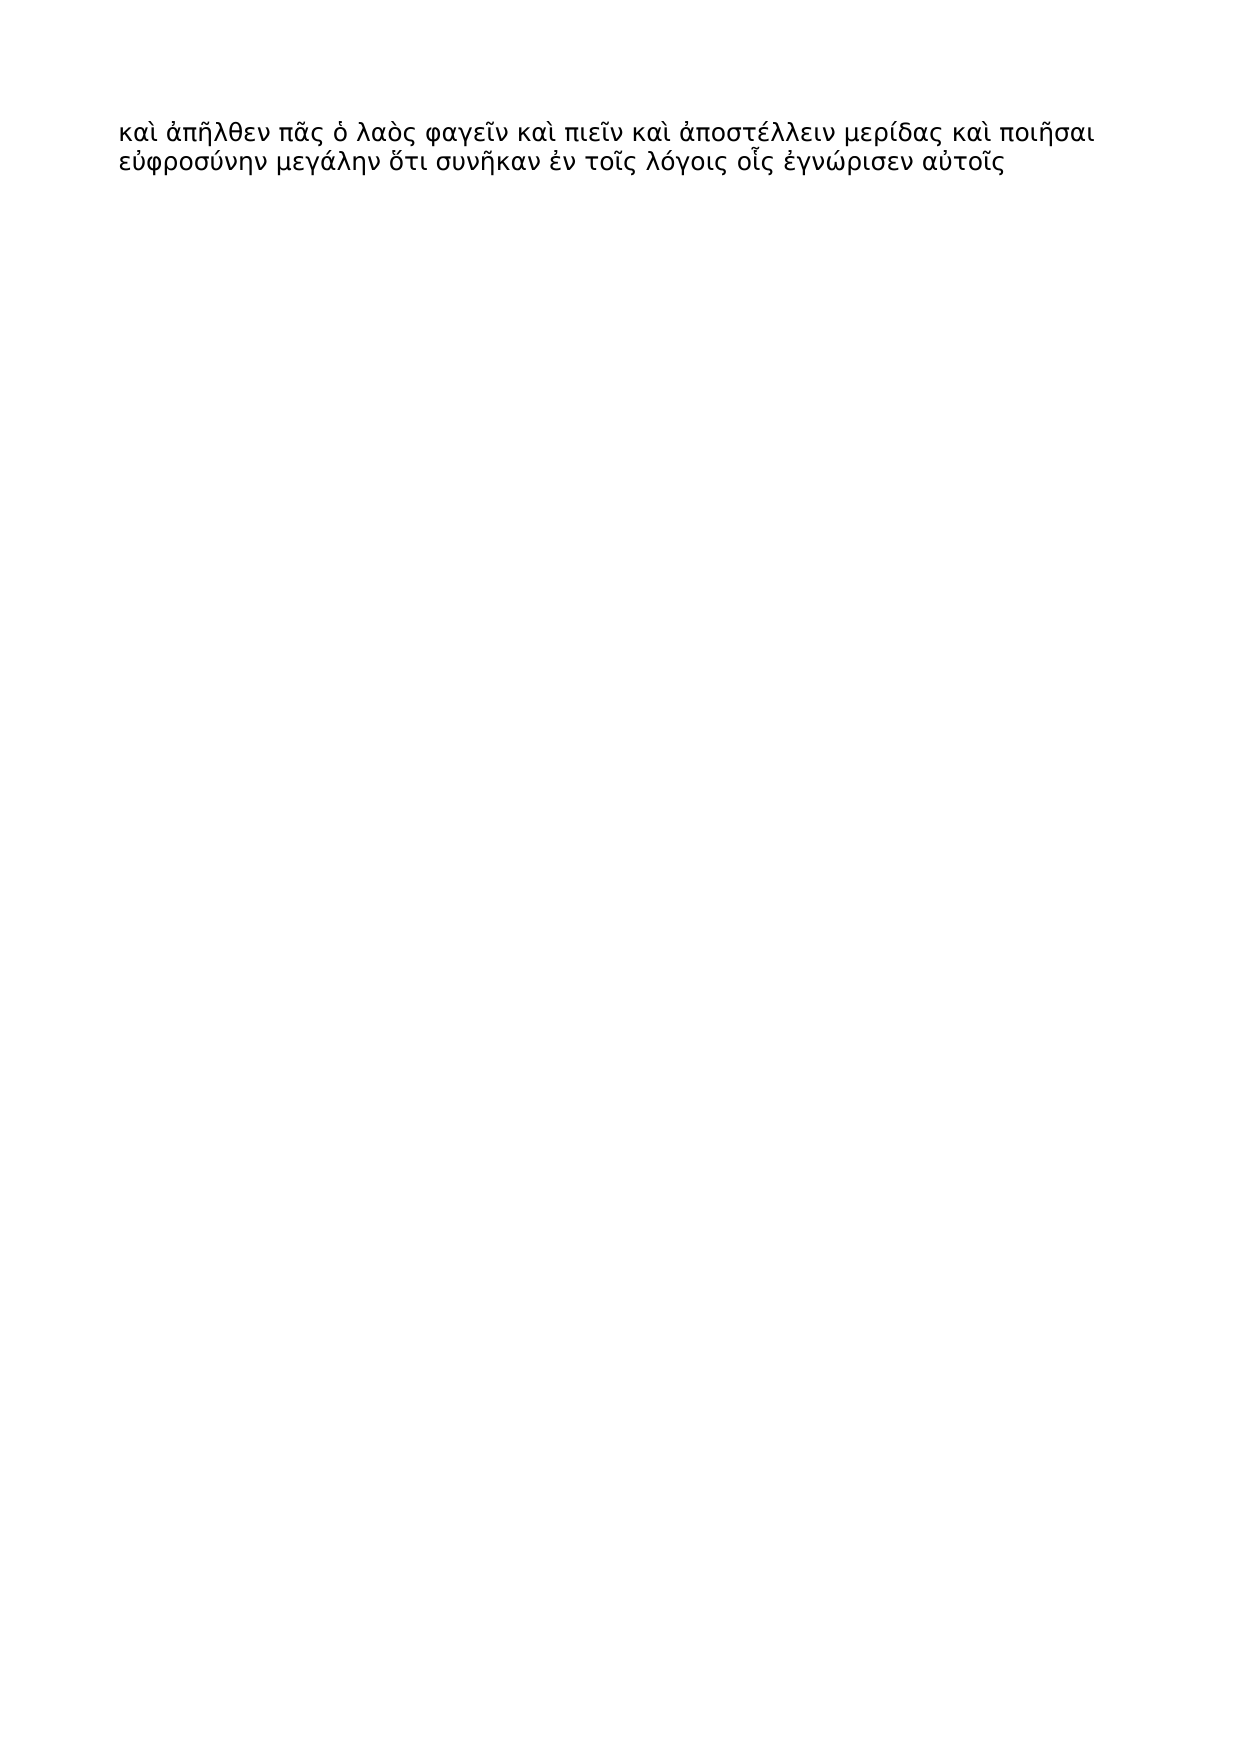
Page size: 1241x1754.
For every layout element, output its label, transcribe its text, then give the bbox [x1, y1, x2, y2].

text καὶ ἀπῆλθεν πᾶς ὁ λαὸς φαγεῖν καὶ πιεῖν καὶ ἀποστέλλειν μερίδας καὶ ποιῆσαι εὐφροσύνην μεγάλην ὅτι συνῆκαν ἐν τοῖς λόγοις οἷς ἐγνώρισεν αὐτοῖς [118, 118, 1122, 176]
